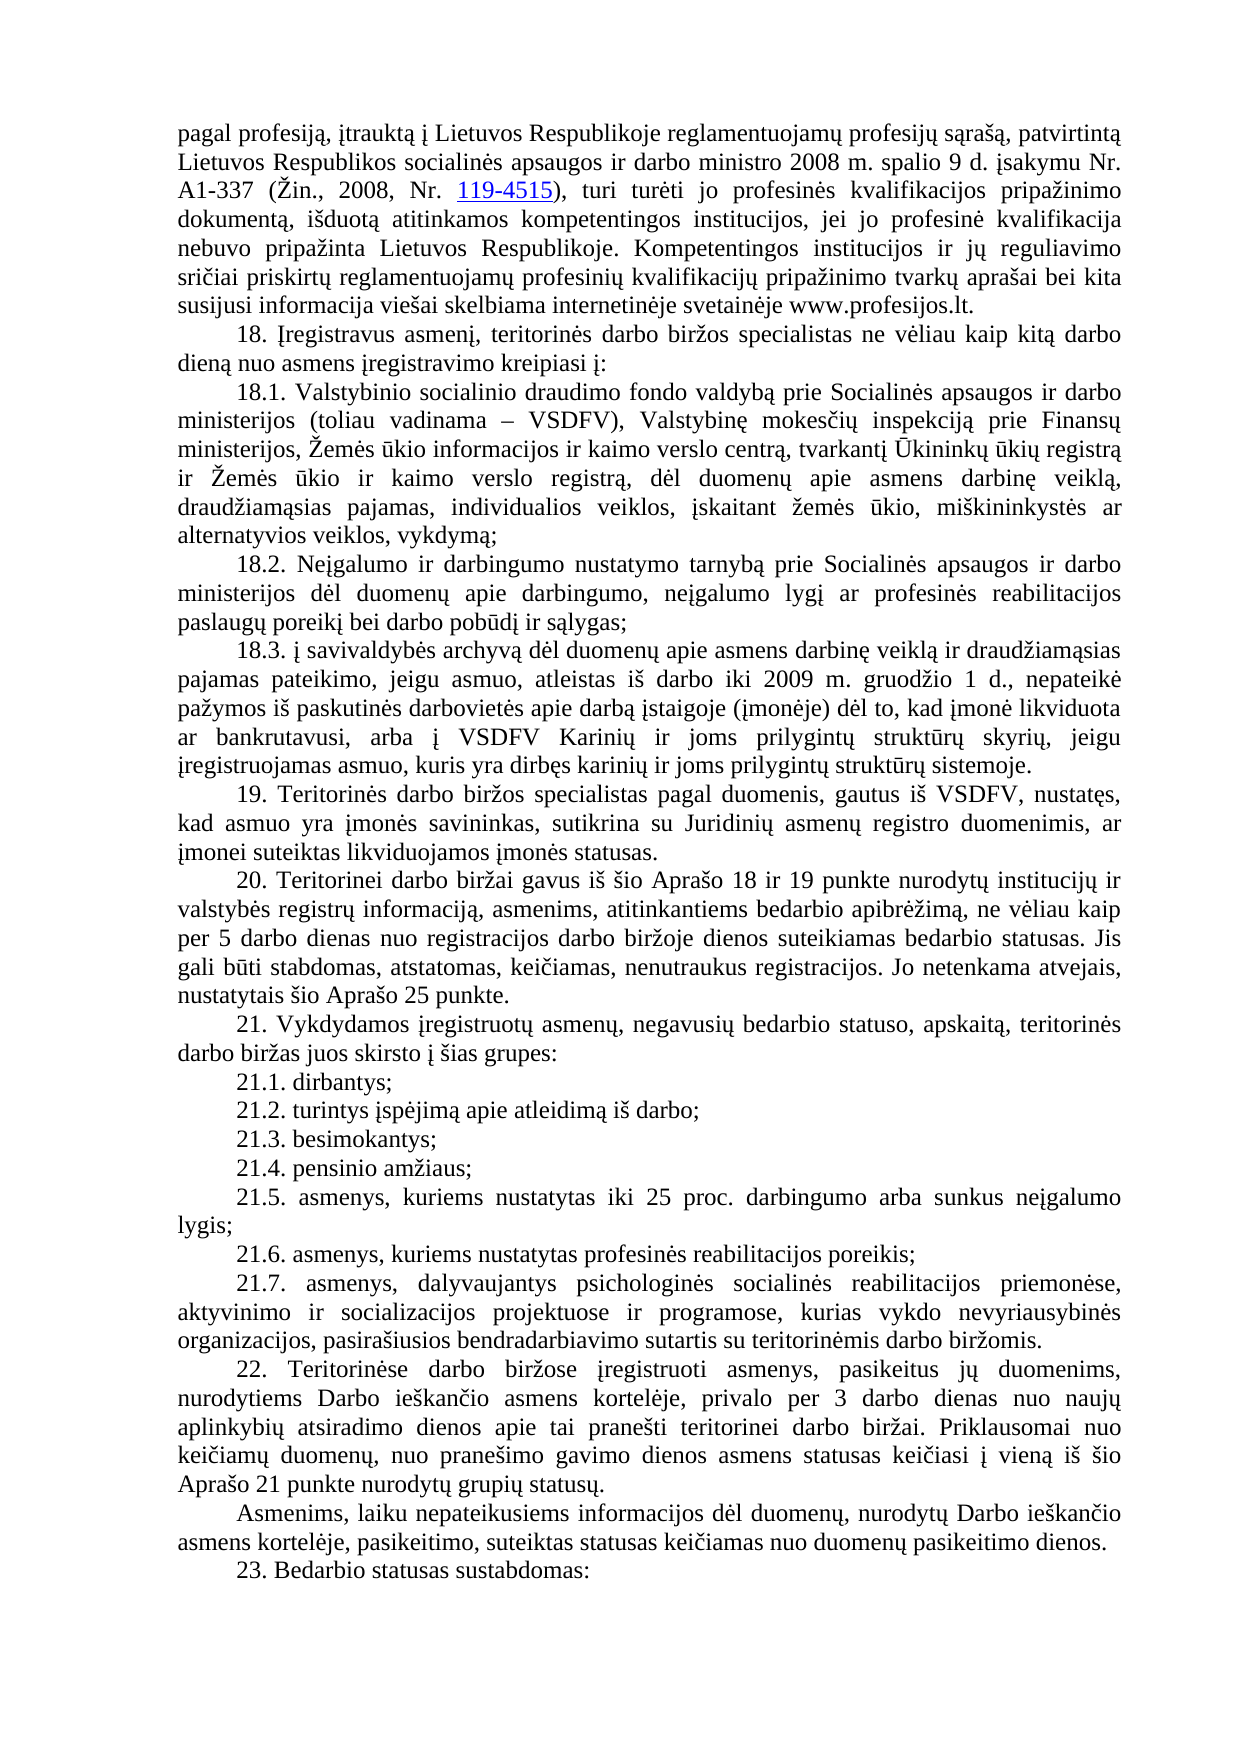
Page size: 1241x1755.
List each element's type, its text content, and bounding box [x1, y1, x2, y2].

text 18.3. į savivaldybės archyvą dėl duomenų apie asmens darbinę veiklą ir draudžiamąsias pajamas pateikimo, jeigu asmuo, atleistas iš darbo iki 2009 m. gruodžio 1 d., nepateikė pažymos iš paskutinės darbovietės apie darbą įstaigoje (įmonėje) dėl to, kad įmonė likviduota ar bankrutavusi, arba į VSDFV Karinių ir joms prilygintų struktūrų skyrių, jeigu įregistruojamas asmuo, kuris yra dirbęs karinių ir joms prilygintų struktūrų sistemoje. [177, 636, 1122, 779]
text 21.5. asmenys, kuriems nustatytas iki 25 proc. darbingumo arba sunkus neįgalumo lygis; [177, 1182, 1122, 1239]
text 21. Vykdydamos įregistruotų asmenų, negavusių bedarbio statuso, apskaitą, teritorinės darbo biržas juos skirsto į šias grupes: [177, 1009, 1122, 1067]
text 20. Teritorinei darbo biržai gavus iš šio Aprašo 18 ir 19 punkte nurodytų institucijų ir valstybės registrų informaciją, asmenims, atitinkantiems bedarbio apibrėžimą, ne vėliau kaip per 5 darbo dienas nuo registracijos darbo biržoje dienos suteikiamas bedarbio statusas. Jis gali būti stabdomas, atstatomas, keičiamas, nenutraukus registracijos. Jo netenkama atvejais, nustatytais šio Aprašo 25 punkte. [177, 866, 1122, 1009]
text 21.7. asmenys, dalyvaujantys psichologinės socialinės reabilitacijos priemonėse, aktyvinimo ir socializacijos projektuose ir programose, kurias vykdo nevyriausybinės organizacijos, pasirašiusios bendradarbiavimo sutartis su teritorinėmis darbo biržomis. [177, 1268, 1122, 1354]
text 18.1. Valstybinio socialinio draudimo fondo valdybą prie Socialinės apsaugos ir darbo ministerijos (toliau vadinama – VSDFV), Valstybinę mokesčių inspekciją prie Finansų ministerijos, Žemės ūkio informacijos ir kaimo verslo centrą, tvarkantį Ūkininkų ūkių registrą ir Žemės ūkio ir kaimo verslo registrą, dėl duomenų apie asmens darbinę veiklą, draudžiamąsias pajamas, individualios veiklos, įskaitant žemės ūkio, miškininkystės ar alternatyvios veiklos, vykdymą; [177, 377, 1122, 549]
text 18.2. Neįgalumo ir darbingumo nustatymo tarnybą prie Socialinės apsaugos ir darbo ministerijos dėl duomenų apie darbingumo, neįgalumo lygį ar profesinės reabilitacijos paslaugų poreikį bei darbo pobūdį ir sąlygas; [177, 549, 1122, 636]
text 21.4. pensinio amžiaus; [177, 1153, 1122, 1182]
text pagal profesiją, įtrauktą į Lietuvos Respublikoje reglamentuojamų profesijų sąrašą, patvirtintą Lietuvos Respublikos socialinės apsaugos ir darbo ministro 2008 m. spalio 9 d. įsakymu Nr. A1-337 (Žin., 2008, Nr. 119-4515), turi turėti jo profesinės kvalifikacijos pripažinimo dokumentą, išduotą atitinkamos kompetentingos institucijos, jei jo profesinė kvalifikacija nebuvo pripažinta Lietuvos Respublikoje. Kompetentingos institucijos ir jų reguliavimo sričiai priskirtų reglamentuojamų profesinių kvalifikacijų pripažinimo tvarkų aprašai bei kita susijusi informacija viešai skelbiama internetinėje svetainėje www.profesijos.lt. [177, 118, 1122, 319]
text 18. Įregistravus asmenį, teritorinės darbo biržos specialistas ne vėliau kaip kitą darbo dieną nuo asmens įregistravimo kreipiasi į: [177, 319, 1122, 377]
text 19. Teritorinės darbo biržos specialistas pagal duomenis, gautus iš VSDFV, nustatęs, kad asmuo yra įmonės savininkas, sutikrina su Juridinių asmenų registro duomenimis, ar įmonei suteiktas likviduojamos įmonės statusas. [177, 779, 1122, 866]
text 21.3. besimokantys; [177, 1124, 1122, 1153]
text 22. Teritorinėse darbo biržose įregistruoti asmenys, pasikeitus jų duomenims, nurodytiems Darbo ieškančio asmens kortelėje, privalo per 3 darbo dienas nuo naujų aplinkybių atsiradimo dienos apie tai pranešti teritorinei darbo biržai. Priklausomai nuo keičiamų duomenų, nuo pranešimo gavimo dienos asmens statusas keičiasi į vieną iš šio Aprašo 21 punkte nurodytų grupių statusų. [177, 1354, 1122, 1498]
text 21.6. asmenys, kuriems nustatytas profesinės reabilitacijos poreikis; [177, 1239, 1122, 1268]
text 23. Bedarbio statusas sustabdomas: [177, 1556, 1122, 1584]
text 21.2. turintys įspėjimą apie atleidimą iš darbo; [177, 1096, 1122, 1124]
text 21.1. dirbantys; [177, 1067, 1122, 1096]
text Asmenims, laiku nepateikusiems informacijos dėl duomenų, nurodytų Darbo ieškančio asmens kortelėje, pasikeitimo, suteiktas statusas keičiamas nuo duomenų pasikeitimo dienos. [177, 1498, 1122, 1556]
